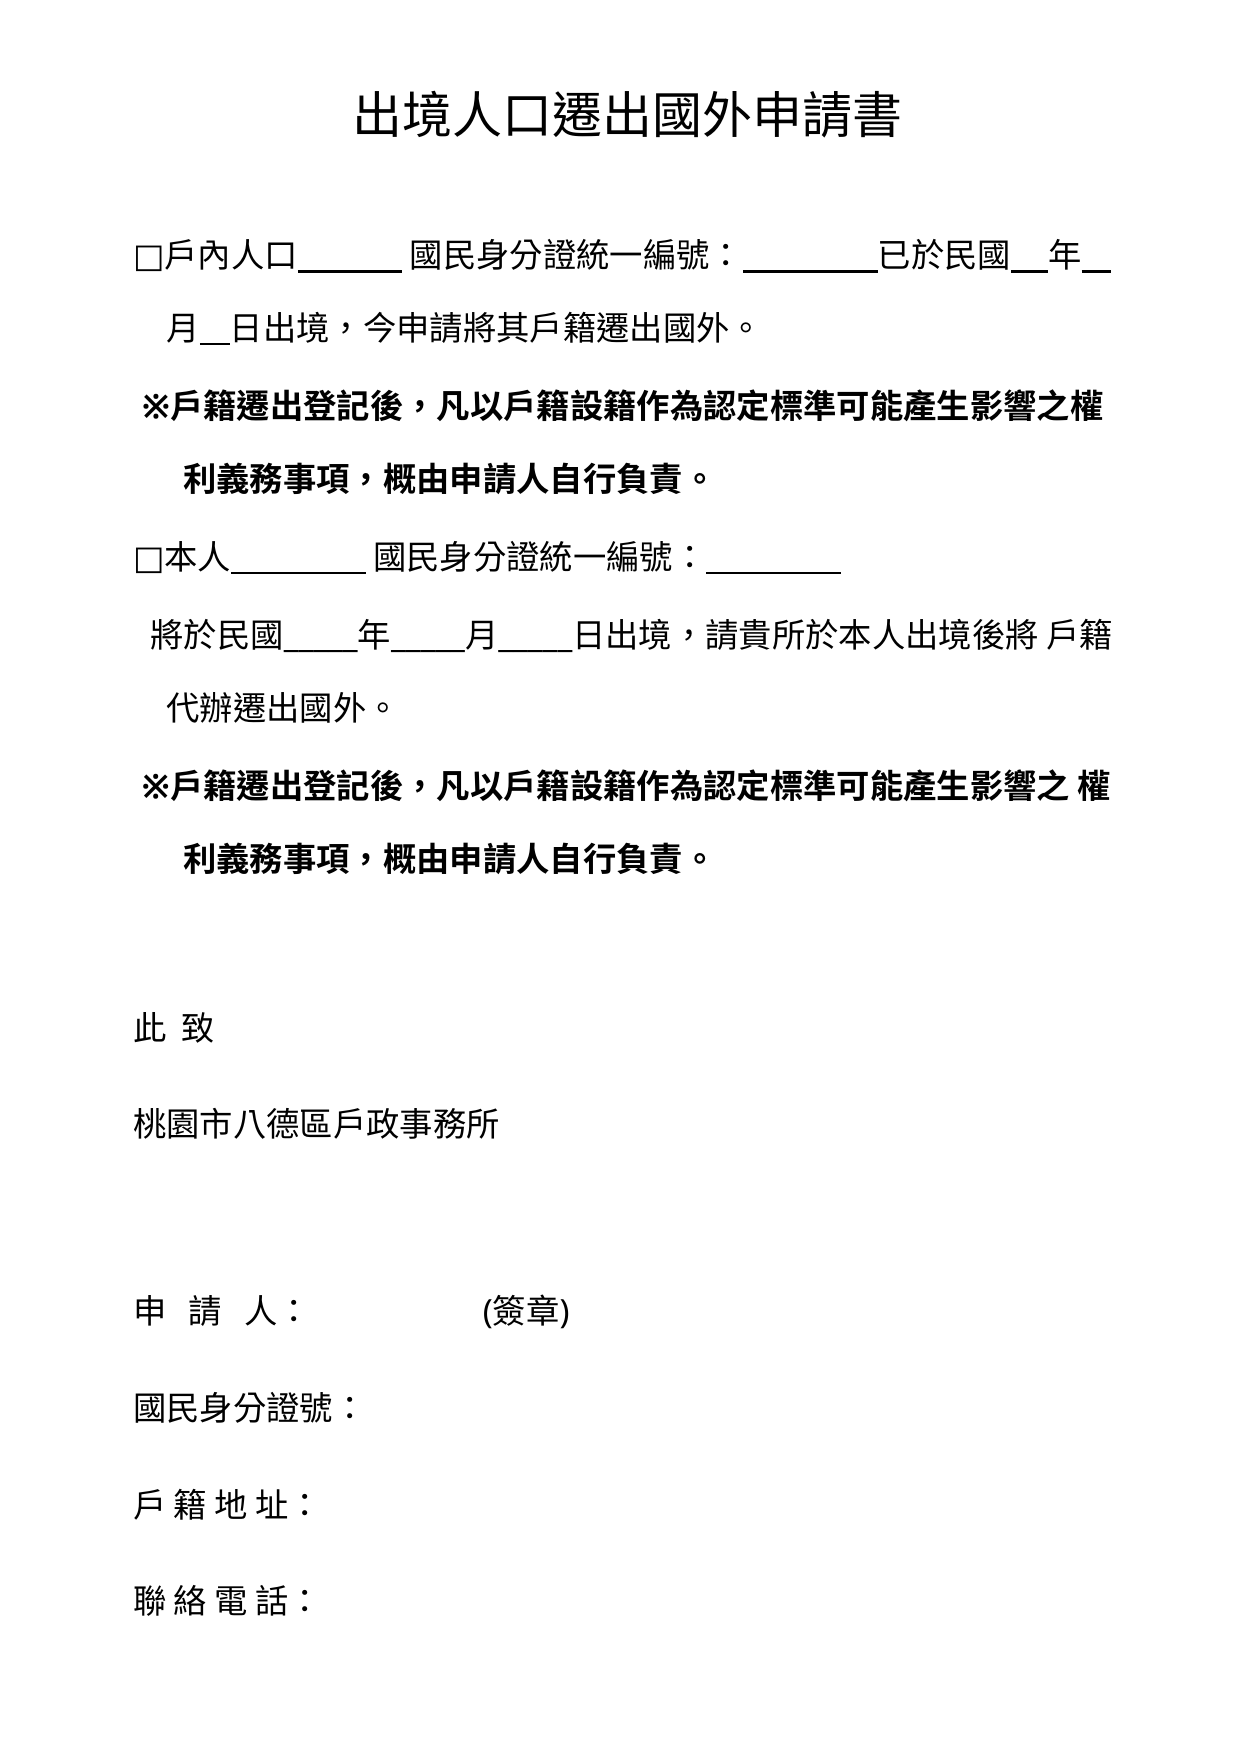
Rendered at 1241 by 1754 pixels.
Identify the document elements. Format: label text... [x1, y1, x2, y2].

text 出境人口遷出國外申請書 [133, 75, 1122, 147]
text 戶 籍 地 址： [133, 1479, 1122, 1527]
text 桃園市八德區戶政事務所 [133, 1098, 1122, 1146]
text □本人 國民身分證統一編號： [133, 531, 1122, 579]
text 將於民國_____年_____月_____日出境，請貴所於本人出境後將 戶籍代辦遷出國外。 [133, 609, 1122, 730]
text 國民身分證號： [133, 1382, 1122, 1430]
text 申 請 人： (簽章) [133, 1285, 1122, 1334]
text 聯 絡 電 話： [133, 1575, 1122, 1623]
text □戶內人口 國民身分證統一編號： 已於民國 年 月 日出境，今申請將其戶籍遷出國外。 [133, 229, 1122, 350]
text 此 致 [133, 1002, 1122, 1050]
text ※戶籍遷出登記後，凡以戶籍設籍作為認定標準可能產生影響之 權利義務事項，概由申請人自行負責。 [133, 760, 1122, 881]
text ※戶籍遷出登記後，凡以戶籍設籍作為認定標準可能產生影響之權利義務事項，概由申請人自行負責。 [133, 380, 1122, 501]
